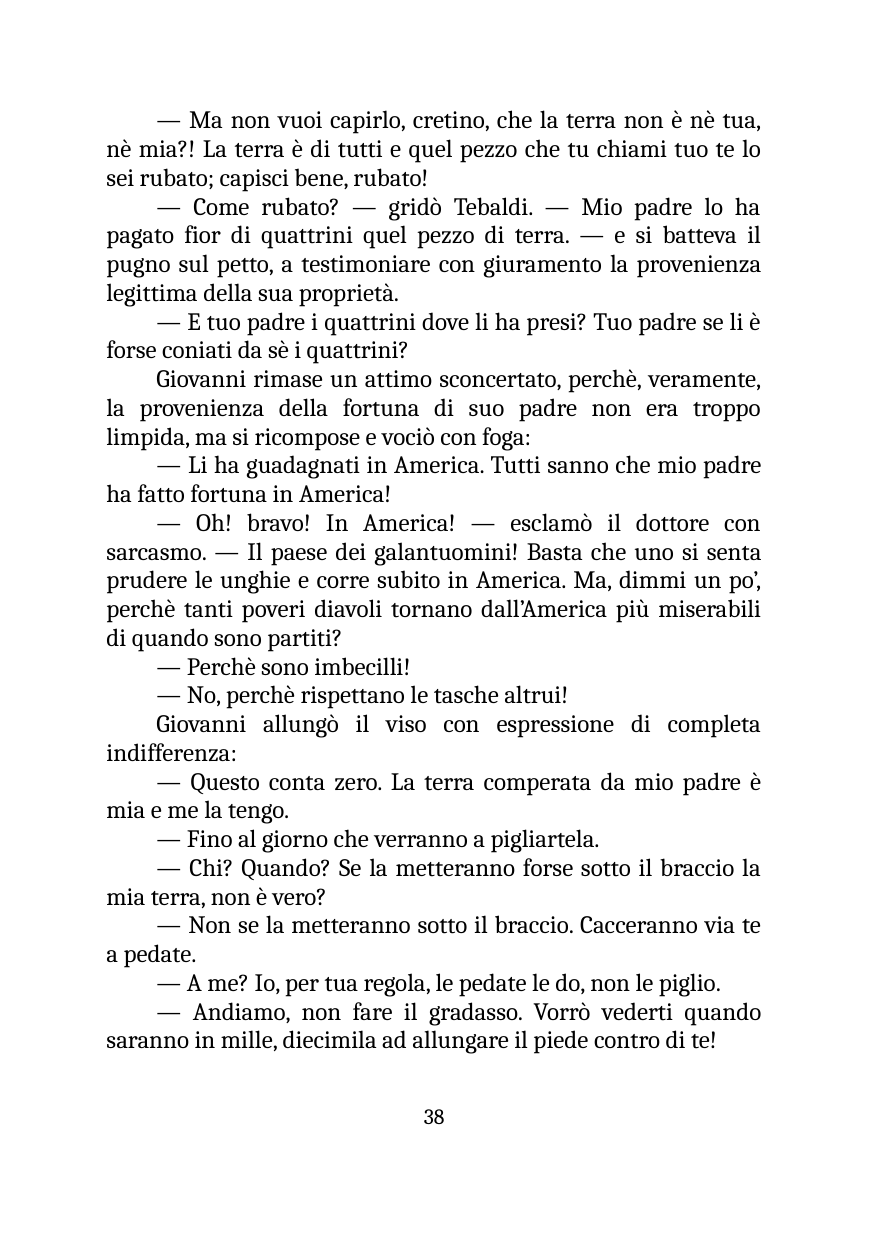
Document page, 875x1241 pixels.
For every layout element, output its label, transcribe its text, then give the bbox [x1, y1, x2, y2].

text — Ma non vuoi capirlo, cretino, che la terra non è nè tua, nè mia?! La terra è di tutti e quel pezzo che tu chiami tuo te lo sei rubato; capisci bene, rubato! [106, 106, 762, 192]
text Giovanni allungò il viso con espressione di completa indifferenza: [106, 710, 762, 767]
text — A me? Io, per tua regola, le pedate le do, non le piglio. [106, 969, 762, 997]
text — Questo conta zero. La terra comperata da mio padre è mia e me la tengo. [106, 767, 762, 825]
text — E tuo padre i quattrini dove li ha presi? Tuo padre se li è forse coniati da sè i quattrini? [106, 307, 762, 365]
text — Come rubato? — gridò Tebaldi. — Mio padre lo ha pagato fior di quattrini quel pezzo di terra. — e si batteva il pugno sul petto, a testimoniare con giuramento la provenienza legittima della sua proprietà. [106, 192, 762, 307]
text — Li ha guadagnati in America. Tutti sanno che mio padre ha fatto fortuna in America! [106, 451, 762, 509]
text — Non se la metteranno sotto il braccio. Cacceranno via te a pedate. [106, 911, 762, 969]
text — Perchè sono imbecilli! [106, 652, 762, 681]
text — No, perchè rispettano le tasche altrui! [106, 681, 762, 710]
text — Fino al giorno che verranno a pigliartela. [106, 825, 762, 854]
text — Andiamo, non fare il gradasso. Vorrò vederti quando saranno in mille, diecimila ad allungare il piede contro di te! [106, 997, 762, 1055]
text — Chi? Quando? Se la metteranno forse sotto il braccio la mia terra, non è vero? [106, 854, 762, 911]
text — Oh! bravo! In America! — esclamò il dottore con sarcasmo. — Il paese dei galantuomini! Basta che uno si senta prudere le unghie e corre subito in America. Ma, dimmi un po’, perchè tanti poveri diavoli tornano dall’America più miserabili di quando sono partiti? [106, 509, 762, 652]
text Giovanni rimase un attimo sconcertato, perchè, veramente, la provenienza della fortuna di suo padre non era troppo limpida, ma si ricompose e vociò con foga: [106, 365, 762, 451]
